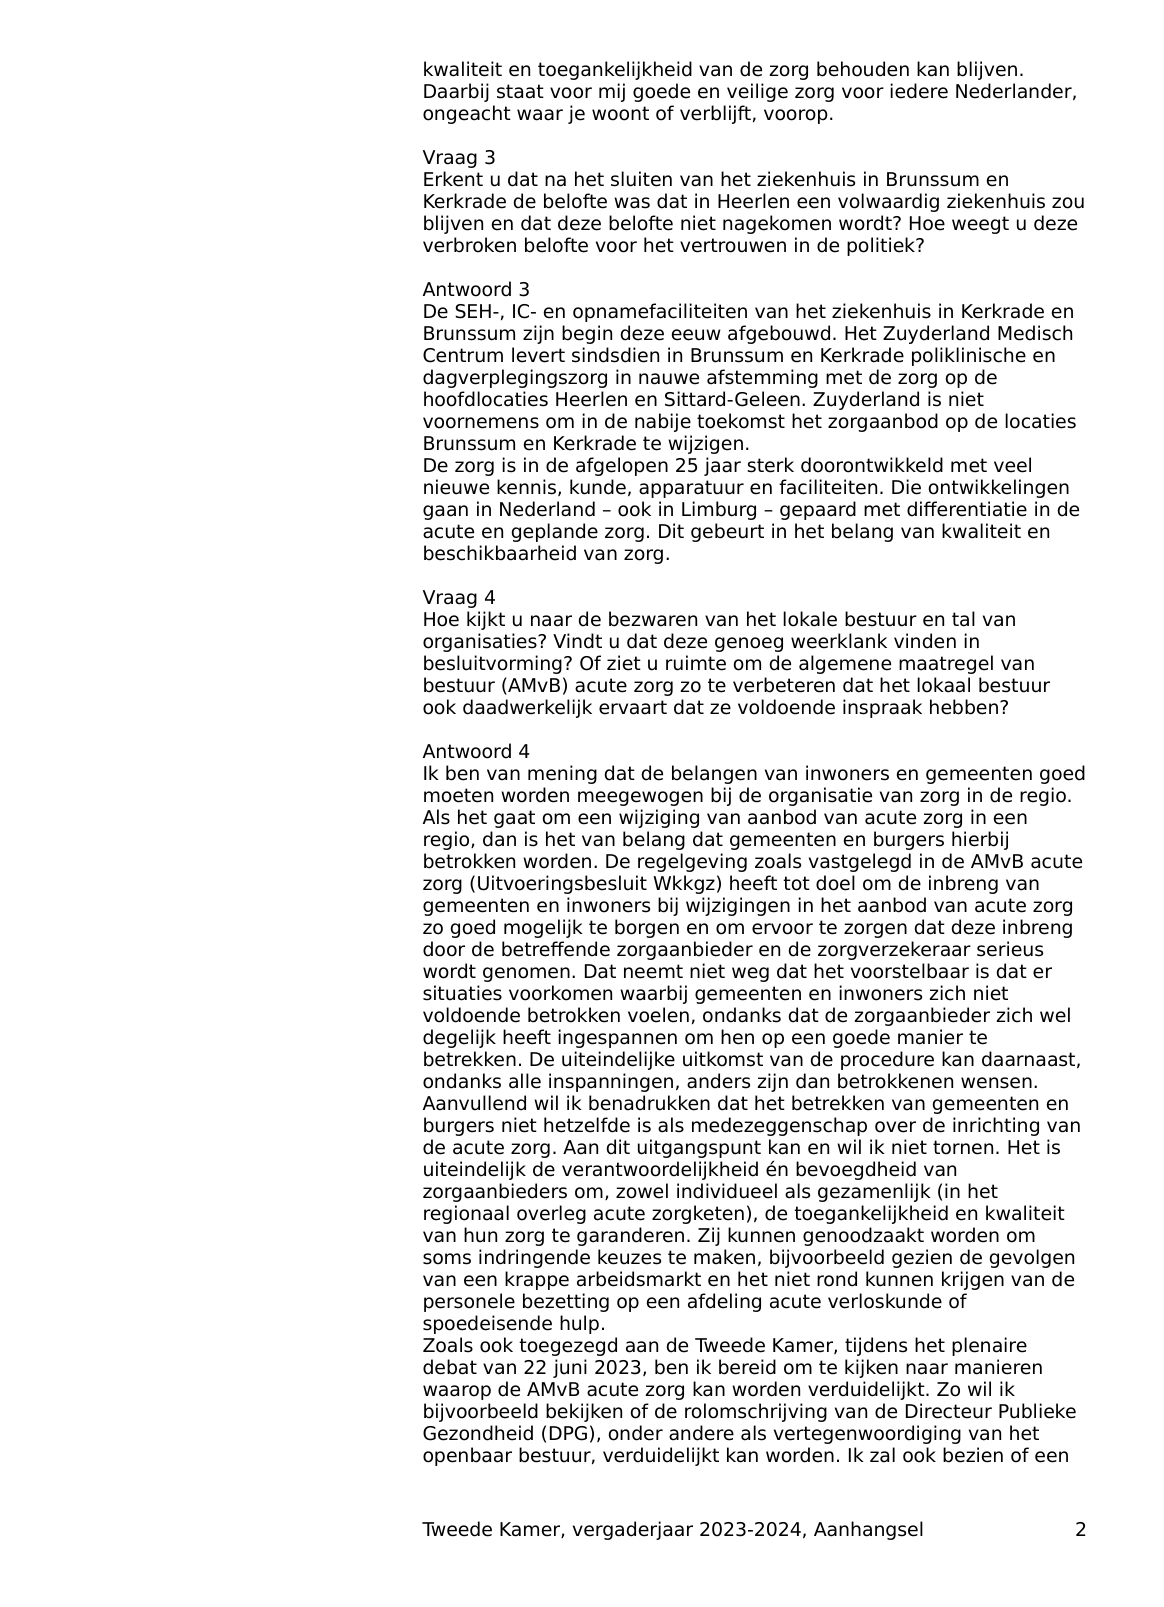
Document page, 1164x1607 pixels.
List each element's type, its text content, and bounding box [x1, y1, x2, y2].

text Antwoord 4 [422, 741, 1087, 763]
text kwaliteit en toegankelijkheid van de zorg behouden kan blijven. Daarbij staat voor mij goede en veilige zorg voor iedere Nederlander, ongeacht waar je woont of verblijft, voorop. [422, 59, 1087, 125]
text Vraag 4 [422, 587, 1087, 609]
text Hoe kijkt u naar de bezwaren van het lokale bestuur en tal van organisaties? Vindt u dat deze genoeg weerklank vinden in besluitvorming? Of ziet u ruimte om de algemene maatregel van bestuur (AMvB) acute zorg zo te verbeteren dat het lokaal bestuur ook daadwerkelijk ervaart dat ze voldoende inspraak hebben? [422, 609, 1087, 719]
text Aanvullend wil ik benadrukken dat het betrekken van gemeenten en burgers niet hetzelfde is als medezeggenschap over de inrichting van de acute zorg. Aan dit uitgangspunt kan en wil ik niet tornen. Het is uiteindelijk de verantwoordelijkheid én bevoegdheid van zorgaanbieders om, zowel individueel als gezamenlijk (in het regionaal overleg acute zorgketen), de toegankelijkheid en kwaliteit van hun zorg te garanderen. Zij kunnen genoodzaakt worden om soms indringende keuzes te maken, bijvoorbeeld gezien de gevolgen van een krappe arbeidsmarkt en het niet rond kunnen krijgen van de personele bezetting op een afdeling acute verloskunde of spoedeisende hulp. [422, 1093, 1087, 1335]
text De SEH-, IC- en opnamefaciliteiten van het ziekenhuis in Kerkrade en Brunssum zijn begin deze eeuw afgebouwd. Het Zuyderland Medisch Centrum levert sindsdien in Brunssum en Kerkrade poliklinische en dagverplegingszorg in nauwe afstemming met de zorg op de hoofdlocaties Heerlen en Sittard-Geleen. Zuyderland is niet voornemens om in de nabije toekomst het zorgaanbod op de locaties Brunssum en Kerkrade te wijzigen. [422, 301, 1087, 455]
text De zorg is in de afgelopen 25 jaar sterk doorontwikkeld met veel nieuwe kennis, kunde, apparatuur en faciliteiten. Die ontwikkelingen gaan in Nederland – ook in Limburg – gepaard met differentiatie in de acute en geplande zorg. Dit gebeurt in het belang van kwaliteit en beschikbaarheid van zorg. [422, 455, 1087, 565]
text Ik ben van mening dat de belangen van inwoners en gemeenten goed moeten worden meegewogen bij de organisatie van zorg in de regio. Als het gaat om een wijziging van aanbod van acute zorg in een regio, dan is het van belang dat gemeenten en burgers hierbij betrokken worden. De regelgeving zoals vastgelegd in de AMvB acute zorg (Uitvoeringsbesluit Wkkgz) heeft tot doel om de inbreng van gemeenten en inwoners bij wijzigingen in het aanbod van acute zorg zo goed mogelijk te borgen en om ervoor te zorgen dat deze inbreng door de betreffende zorgaanbieder en de zorgverzekeraar serieus wordt genomen. Dat neemt niet weg dat het voorstelbaar is dat er situaties voorkomen waarbij gemeenten en inwoners zich niet voldoende betrokken voelen, ondanks dat de zorgaanbieder zich wel degelijk heeft ingespannen om hen op een goede manier te betrekken. De uiteindelijke uitkomst van de procedure kan daarnaast, ondanks alle inspanningen, anders zijn dan betrokkenen wensen. [422, 763, 1087, 1093]
text Zoals ook toegezegd aan de Tweede Kamer, tijdens het plenaire debat van 22 juni 2023, ben ik bereid om te kijken naar manieren waarop de AMvB acute zorg kan worden verduidelijkt. Zo wil ik bijvoorbeeld bekijken of de rolomschrijving van de Directeur Publieke Gezondheid (DPG), onder andere als vertegenwoordiging van het openbaar bestuur, verduidelijkt kan worden. Ik zal ook bezien of een [422, 1335, 1087, 1467]
text Antwoord 3 [422, 279, 1087, 301]
text Vraag 3 [422, 147, 1087, 169]
text Erkent u dat na het sluiten van het ziekenhuis in Brunssum en Kerkrade de belofte was dat in Heerlen een volwaardig ziekenhuis zou blijven en dat deze belofte niet nagekomen wordt? Hoe weegt u deze verbroken belofte voor het vertrouwen in de politiek? [422, 169, 1087, 257]
